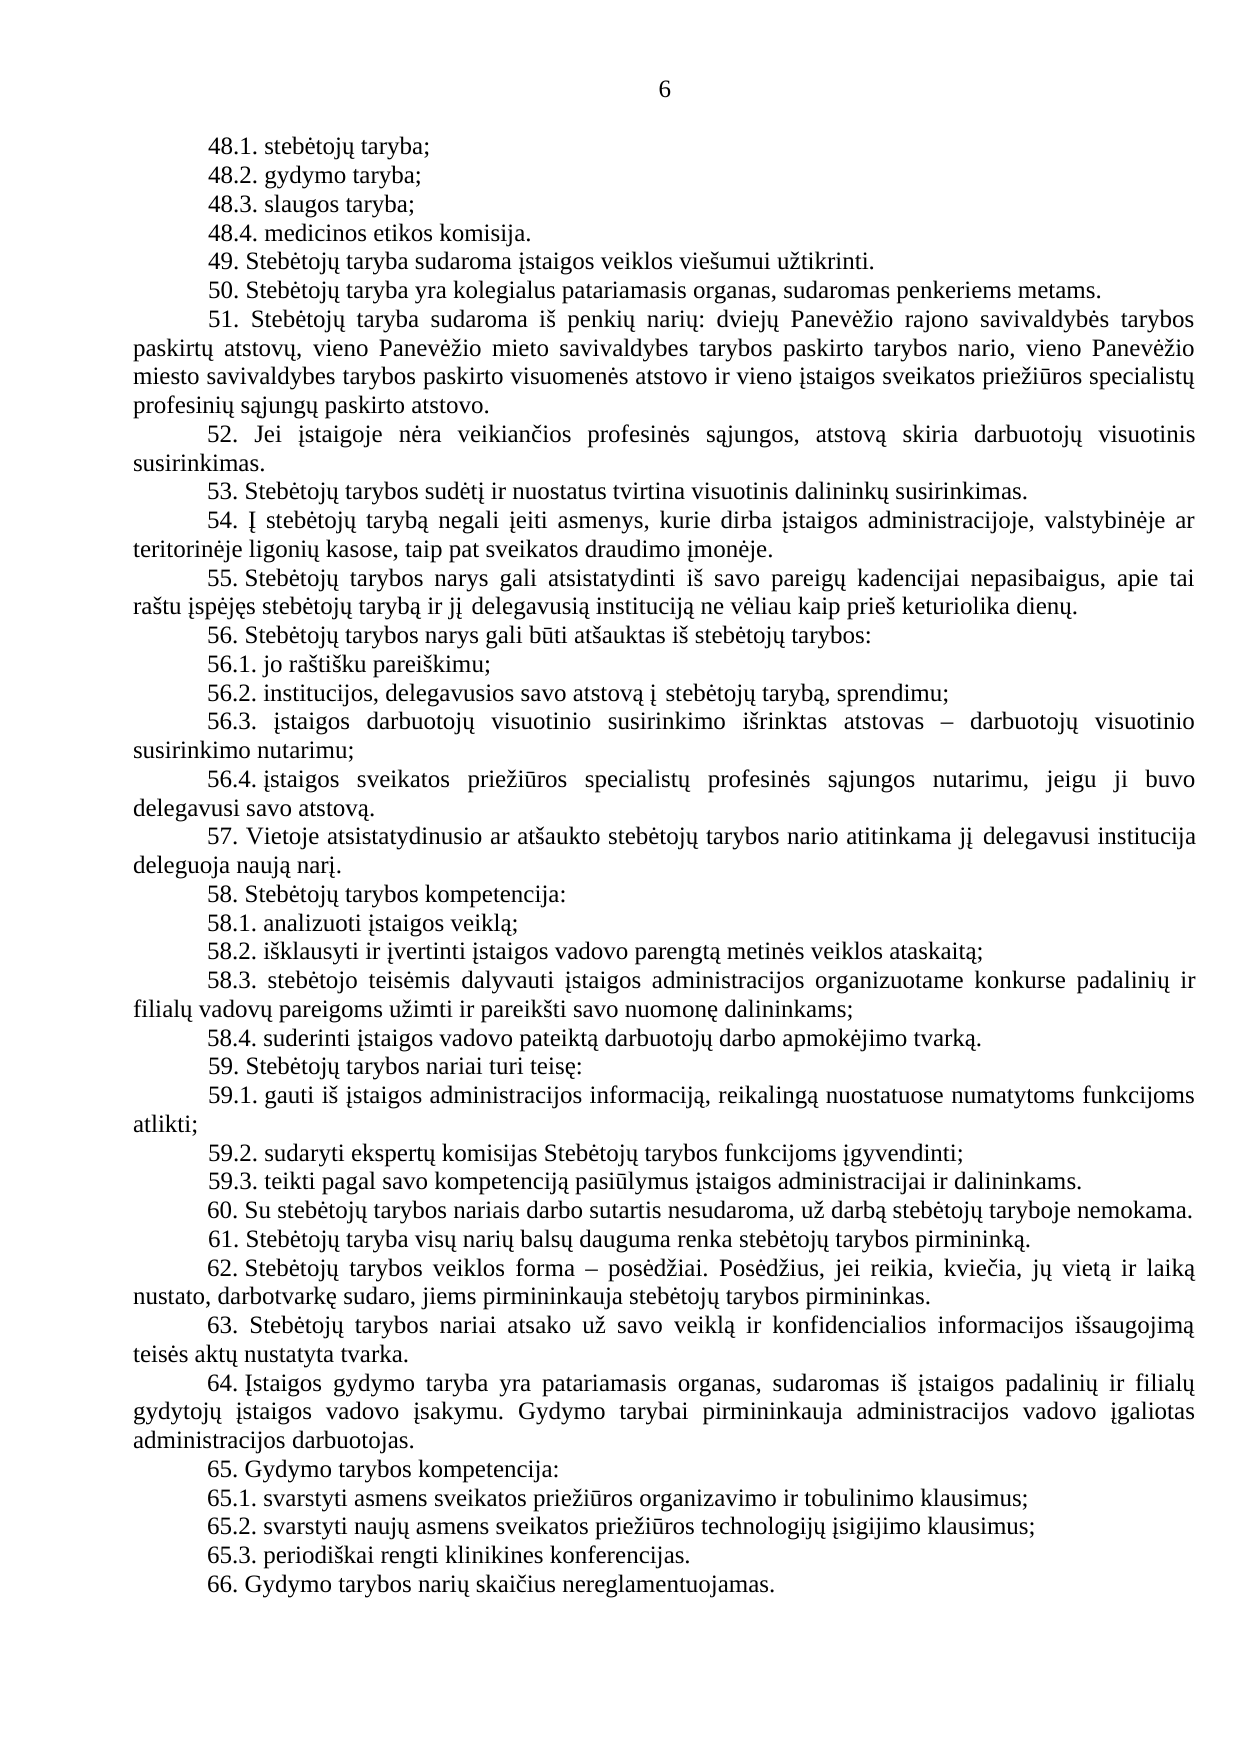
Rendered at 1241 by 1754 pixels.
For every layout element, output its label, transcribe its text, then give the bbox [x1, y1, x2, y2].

text 56. Stebėtojų tarybos narys gali būti atšauktas iš stebėtojų tarybos: [133, 620, 1196, 649]
text 49. Stebėtojų taryba sudaroma įstaigos veiklos viešumui užtikrinti. [133, 246, 1196, 275]
text 54. Į stebėtojų tarybą negali įeiti asmenys, kurie dirba įstaigos administracijoje, valstybinėje ar teritorinėje ligonių kasose, taip pat sveikatos draudimo įmonėje. [133, 505, 1196, 563]
text 59.2. sudaryti ekspertų komisijas Stebėtojų tarybos funkcijoms įgyvendinti; [133, 1138, 1196, 1166]
text 62. Stebėtojų tarybos veiklos forma – posėdžiai. Posėdžius, jei reikia, kviečia, jų vietą ir laiką nustato, darbotvarkę sudaro, jiems pirmininkauja stebėtojų tarybos pirmininkas. [133, 1253, 1196, 1310]
text 65.3. periodiškai rengti klinikines konferencijas. [133, 1540, 1196, 1569]
text 48.4. medicinos etikos komisija. [133, 218, 1196, 246]
text 56.4. įstaigos sveikatos priežiūros specialistų profesinės sąjungos nutarimu, jeigu ji buvo delegavusi savo atstovą. [133, 764, 1196, 821]
text 56.1. jo raštišku pareiškimu; [133, 649, 1196, 678]
text 58. Stebėtojų tarybos kompetencija: [133, 879, 1196, 908]
text 48.2. gydymo taryba; [133, 160, 1196, 189]
text 53. Stebėtojų tarybos sudėtį ir nuostatus tvirtina visuotinis dalininkų susirinkimas. [133, 476, 1196, 505]
text 55. Stebėtojų tarybos narys gali atsistatydinti iš savo pareigų kadencijai nepasibaigus, apie tai raštu įspėjęs stebėtojų tarybą ir jį delegavusią instituciją ne vėliau kaip prieš keturiolika dienų. [133, 563, 1196, 620]
text 65.2. svarstyti naujų asmens sveikatos priežiūros technologijų įsigijimo klausimus; [133, 1511, 1196, 1540]
text 59.1. gauti iš įstaigos administracijos informaciją, reikalingą nuostatuose numatytoms funkcijoms atlikti; [133, 1080, 1196, 1138]
text 57. Vietoje atsistatydinusio ar atšaukto stebėtojų tarybos nario atitinkama jį delegavusi institucija deleguoja naują narį. [133, 821, 1196, 879]
text 48.3. slaugos taryba; [133, 189, 1196, 218]
text 52. Jei įstaigoje nėra veikiančios profesinės sąjungos, atstovą skiria darbuotojų visuotinis susirinkimas. [133, 419, 1196, 476]
text 59. Stebėtojų tarybos nariai turi teisę: [133, 1051, 1196, 1080]
text 65.1. svarstyti asmens sveikatos priežiūros organizavimo ir tobulinimo klausimus; [133, 1483, 1196, 1511]
text 58.4. suderinti įstaigos vadovo pateiktą darbuotojų darbo apmokėjimo tvarką. [133, 1023, 1196, 1051]
text 51. Stebėtojų taryba sudaroma iš penkių narių: dviejų Panevėžio rajono savivaldybės tarybos paskirtų atstovų, vieno Panevėžio mieto savivaldybes tarybos paskirto tarybos nario, vieno Panevėžio miesto savivaldybes tarybos paskirto visuomenės atstovo ir vieno įstaigos sveikatos priežiūros specialistų profesinių sąjungų paskirto atstovo. [133, 304, 1196, 419]
text 65. Gydymo tarybos kompetencija: [133, 1454, 1196, 1483]
text 56.3. įstaigos darbuotojų visuotinio susirinkimo išrinktas atstovas – darbuotojų visuotinio susirinkimo nutarimu; [133, 706, 1196, 764]
text 59.3. teikti pagal savo kompetenciją pasiūlymus įstaigos administracijai ir dalininkams. [133, 1166, 1196, 1195]
text 58.3. stebėtojo teisėmis dalyvauti įstaigos administracijos organizuotame konkurse padalinių ir filialų vadovų pareigoms užimti ir pareikšti savo nuomonę dalininkams; [133, 965, 1196, 1023]
text 60. Su stebėtojų tarybos nariais darbo sutartis nesudaroma, už darbą stebėtojų taryboje nemokama. [133, 1195, 1196, 1224]
text 56.2. institucijos, delegavusios savo atstovą į stebėtojų tarybą, sprendimu; [133, 678, 1196, 706]
text 58.2. išklausyti ir įvertinti įstaigos vadovo parengtą metinės veiklos ataskaitą; [133, 936, 1196, 965]
text 64. Įstaigos gydymo taryba yra patariamasis organas, sudaromas iš įstaigos padalinių ir filialų gydytojų įstaigos vadovo įsakymu. Gydymo tarybai pirmininkauja administracijos vadovo įgaliotas administracijos darbuotojas. [133, 1368, 1196, 1454]
text 61. Stebėtojų taryba visų narių balsų dauguma renka stebėtojų tarybos pirmininką. [133, 1224, 1196, 1253]
text 66. Gydymo tarybos narių skaičius nereglamentuojamas. [133, 1569, 1196, 1598]
text 58.1. analizuoti įstaigos veiklą; [133, 908, 1196, 936]
text 63. Stebėtojų tarybos nariai atsako už savo veiklą ir konfidencialios informacijos išsaugojimą teisės aktų nustatyta tvarka. [133, 1310, 1196, 1368]
text 50. Stebėtojų taryba yra kolegialus patariamasis organas, sudaromas penkeriems metams. [133, 275, 1196, 304]
text 48.1. stebėtojų taryba; [133, 131, 1196, 160]
